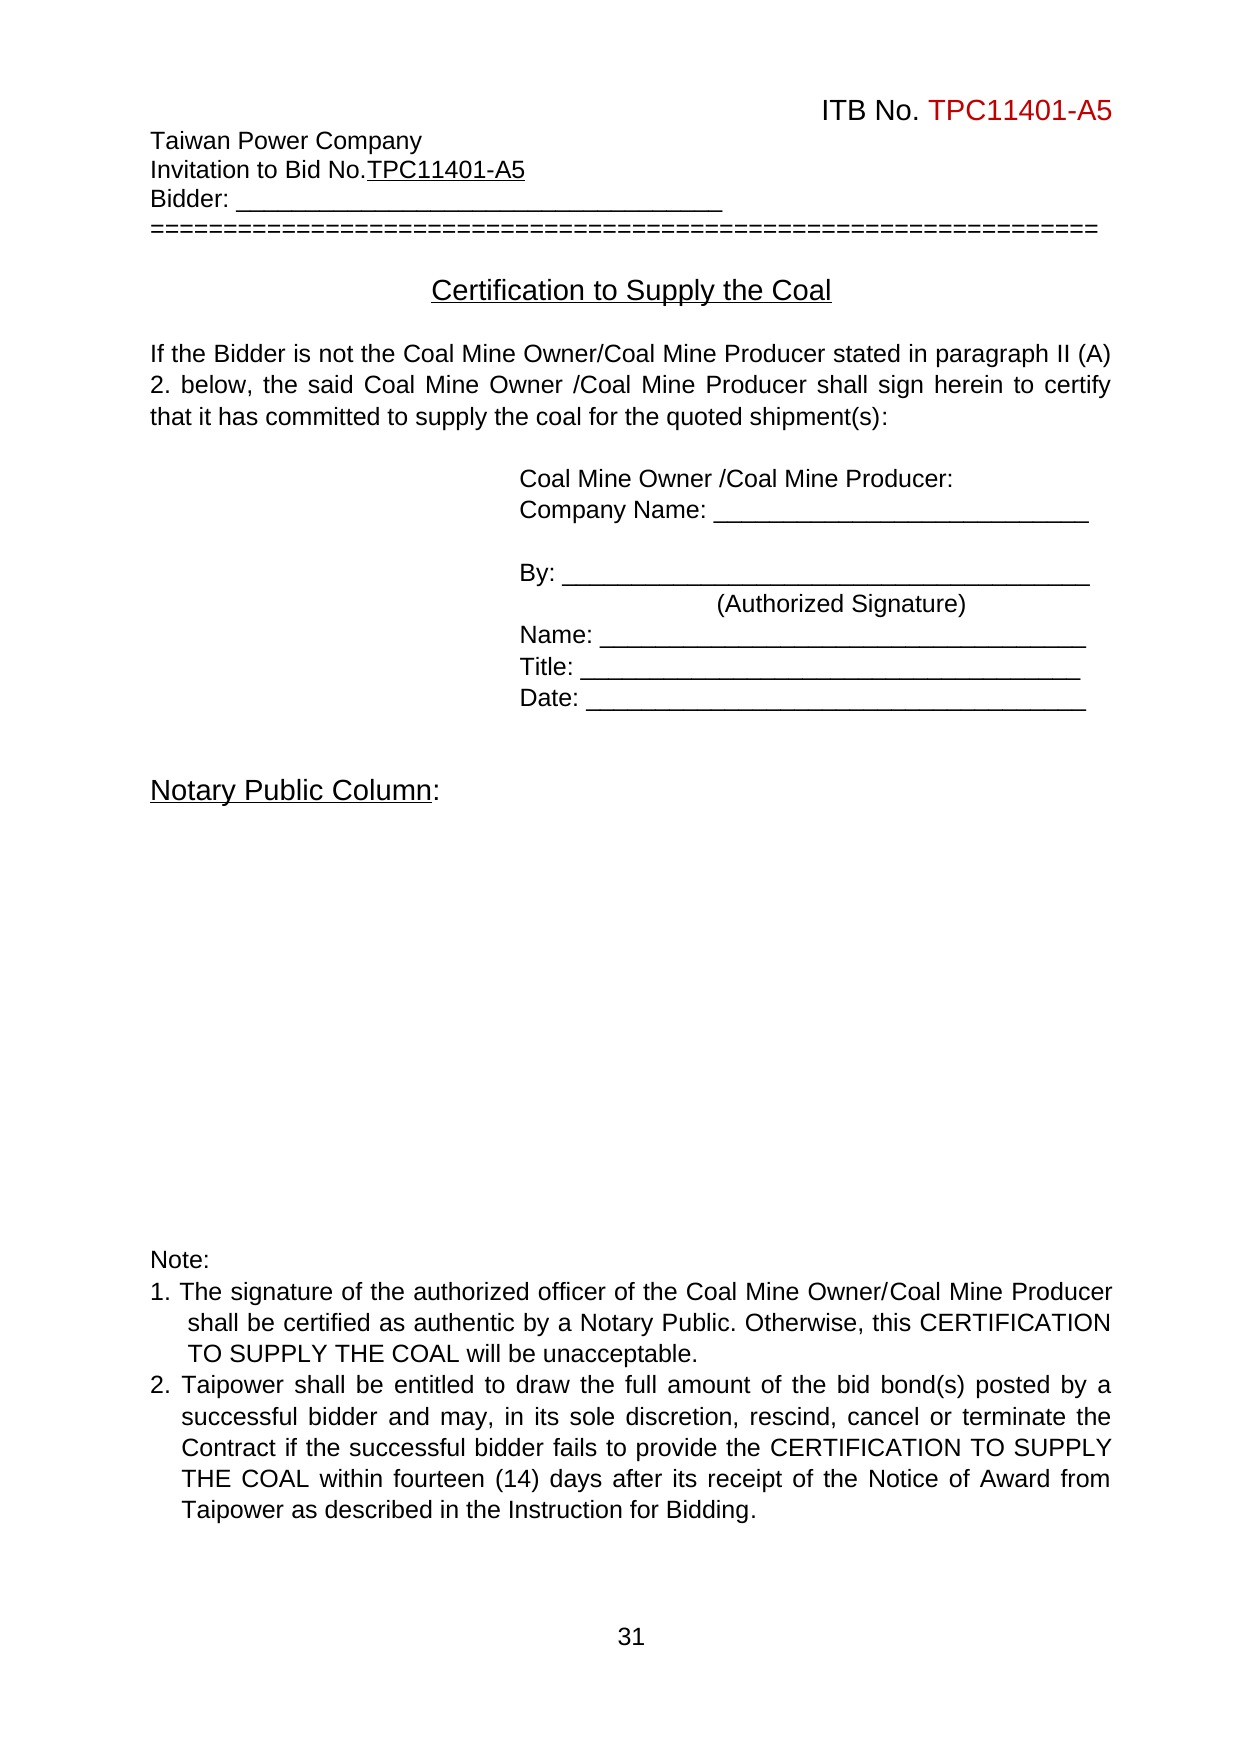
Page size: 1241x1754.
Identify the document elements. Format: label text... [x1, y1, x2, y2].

text Taiwan Power Company [150, 126, 1113, 155]
text Company Name: ___________________________ [519, 494, 1113, 525]
text ================================================================= [150, 212, 1113, 244]
text Certification to Supply the Coal [150, 275, 1113, 306]
text Invitation to Bid No.TPC11401-A5 [150, 155, 1113, 184]
text By: ______________________________________ [519, 556, 1113, 587]
text Notary Public Column: [150, 775, 1113, 806]
text Name: ___________________________________ [519, 619, 1113, 650]
text (Authorized Signature) [150, 587, 1113, 619]
text 2. Taipower shall be entitled to draw the full amount of the bid bond(s) posted by a successful bidder and may, in its sole discretion, rescind, cancel or terminate the Contract if the successful bidder fails to provide the CERTIFICATION TO SUPPLY THE COAL within fourteen (14) days after its receipt of the Notice of Award from Taipower as described in the Instruction for Bidding. [150, 1369, 1113, 1525]
text Bidder: ___________________________________ [150, 184, 1113, 212]
text If the Bidder is not the Coal Mine Owner/Coal Mine Producer stated in paragraph II (A) 2. below, the said Coal Mine Owner /Coal Mine Producer shall sign herein to certify that it has committed to supply the coal for the quoted shipment(s): [150, 337, 1113, 431]
text Title: ____________________________________ [519, 650, 1113, 681]
text Date: ____________________________________ [519, 681, 1113, 712]
text Coal Mine Owner /Coal Mine Producer: [519, 462, 1113, 494]
text Note: [150, 1244, 1113, 1275]
text 1. The signature of the authorized officer of the Coal Mine Owner/Coal Mine Producer shall be certified as authentic by a Notary Public. Otherwise, this CERTIFICATION TO SUPPLY THE COAL will be unacceptable. [150, 1275, 1113, 1369]
